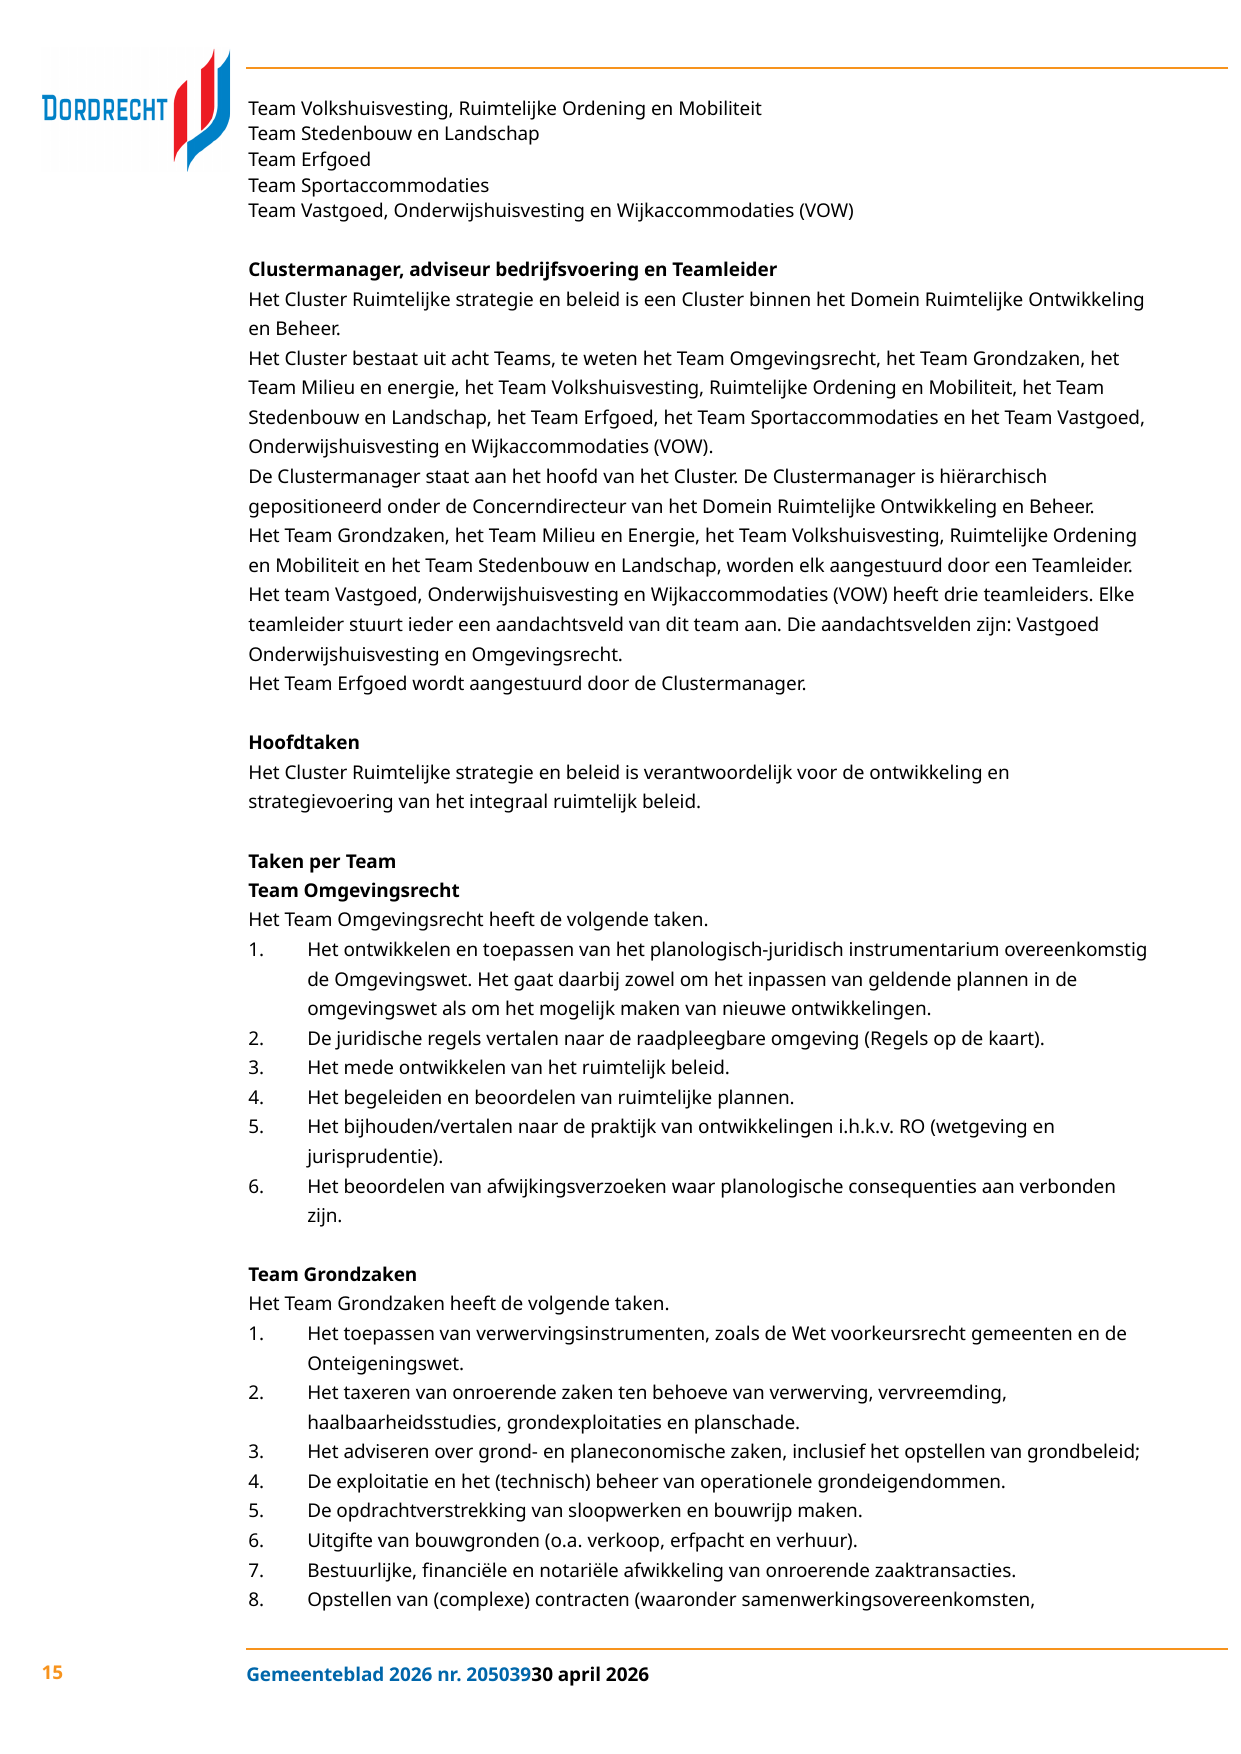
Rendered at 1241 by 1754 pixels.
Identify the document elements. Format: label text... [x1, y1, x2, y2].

list Opstellen van (complexe) contracten (waaronder samenwerkingsovereenkomsten, [248, 1586, 1152, 1612]
table_cell Team Sportaccommodaties [248, 172, 1152, 198]
text Het Team Grondzaken, het Team Milieu en Energie, het Team Volkshuisvesting, Ruimtelijke Ordening en Mobiliteit en het Team Stedenbouw en Landschap, worden elk aangestuurd door een Teamleider. [248, 522, 1152, 578]
text De Clustermanager staat aan het hoofd van het Cluster. De Clustermanager is hiërarchisch gepositioneerd onder de Concerndirecteur van het Domein Ruimtelijke Ontwikkeling en Beheer. [248, 463, 1152, 519]
list Het begeleiden en beoordelen van ruimtelijke plannen. [248, 1084, 1152, 1110]
table_cell Team Erfgoed [248, 146, 1152, 172]
table_header Team Omgevingsrecht [248, 878, 1152, 903]
list Bestuurlijke, financiële en notariële afwikkeling van onroerende zaaktransacties. [248, 1557, 1152, 1583]
list De opdrachtverstrekking van sloopwerken en bouwrijp maken. [248, 1498, 1152, 1523]
text Het Team Omgevingsrecht heeft de volgende taken. [248, 907, 1152, 932]
table_cell Team Vastgoed, Onderwijshuisvesting en Wijkaccommodaties (VOW) [248, 198, 1152, 223]
list Het bijhouden/vertalen naar de praktijk van ontwikkelingen i.h.k.v. RO (wetgeving en jurisprudentie). [248, 1114, 1152, 1169]
list Het ontwikkelen en toepassen van het planologisch-juridisch instrumentarium overeenkomstig de Omgevingswet. Het gaat daarbij zowel om het inpassen van geldende plannen in de omgevingswet als om het mogelijk maken van nieuwe ontwikkelingen. [248, 936, 1152, 1021]
text Het Cluster Ruimtelijke strategie en beleid is verantwoordelijk voor de ontwikkeling en strategievoering van het integraal ruimtelijk beleid. [248, 759, 1152, 814]
list De exploitatie en het (technisch) beheer van operationele grondeigendommen. [248, 1468, 1152, 1494]
table_cell Team Stedenbouw en Landschap [248, 121, 1152, 146]
table_header Team Grondzaken [248, 1262, 1152, 1287]
text Het Team Erfgoed wordt aangestuurd door de Clustermanager. [248, 670, 1152, 696]
table_cell Team Volkshuisvesting, Ruimtelijke Ordening en Mobiliteit [248, 95, 1152, 121]
text Hoofdtaken [248, 729, 1152, 755]
list Het mede ontwikkelen van het ruimtelijk beleid. [248, 1054, 1152, 1080]
text Het team Vastgoed, Onderwijshuisvesting en Wijkaccommodaties (VOW) heeft drie teamleiders. Elke teamleider stuurt ieder een aandachtsveld van dit team aan. Die aandachtsvelden zijn: Vastgoed Onderwijshuisvesting en Omgevingsrecht. [248, 582, 1152, 667]
text Het Cluster bestaat uit acht Teams, te weten het Team Omgevingsrecht, het Team Grondzaken, het Team Milieu en energie, het Team Volkshuisvesting, Ruimtelijke Ordening en Mobiliteit, het Team Stedenbouw en Landschap, het Team Erfgoed, het Team Sportaccommodaties en het Team Vastgoed, Onderwijshuisvesting en Wijkaccommodaties (VOW). [248, 345, 1152, 459]
text Taken per Team [248, 848, 1152, 874]
list Het toepassen van verwervingsinstrumenten, zoals de Wet voorkeursrecht gemeenten en de Onteigeningswet. [248, 1320, 1152, 1376]
list Uitgifte van bouwgronden (o.a. verkoop, erfpacht en verhuur). [248, 1527, 1152, 1553]
text Het Team Grondzaken heeft de volgende taken. [248, 1291, 1152, 1316]
list De juridische regels vertalen naar de raadpleegbare omgeving (Regels op de kaart). [248, 1025, 1152, 1051]
list Het adviseren over grond- en planeconomische zaken, inclusief het opstellen van grondbeleid; [248, 1438, 1152, 1464]
text Clustermanager, adviseur bedrijfsvoering en Teamleider [248, 256, 1152, 282]
list Het beoordelen van afwijkingsverzoeken waar planologische consequenties aan verbonden zijn. [248, 1173, 1152, 1228]
list Het taxeren van onroerende zaken ten behoeve van verwerving, vervreemding, haalbaarheidsstudies, grondexploitaties en planschade. [248, 1379, 1152, 1435]
text Het Cluster Ruimtelijke strategie en beleid is een Cluster binnen het Domein Ruimtelijke Ontwikkeling en Beheer. [248, 286, 1152, 341]
picture [41, 47, 231, 172]
